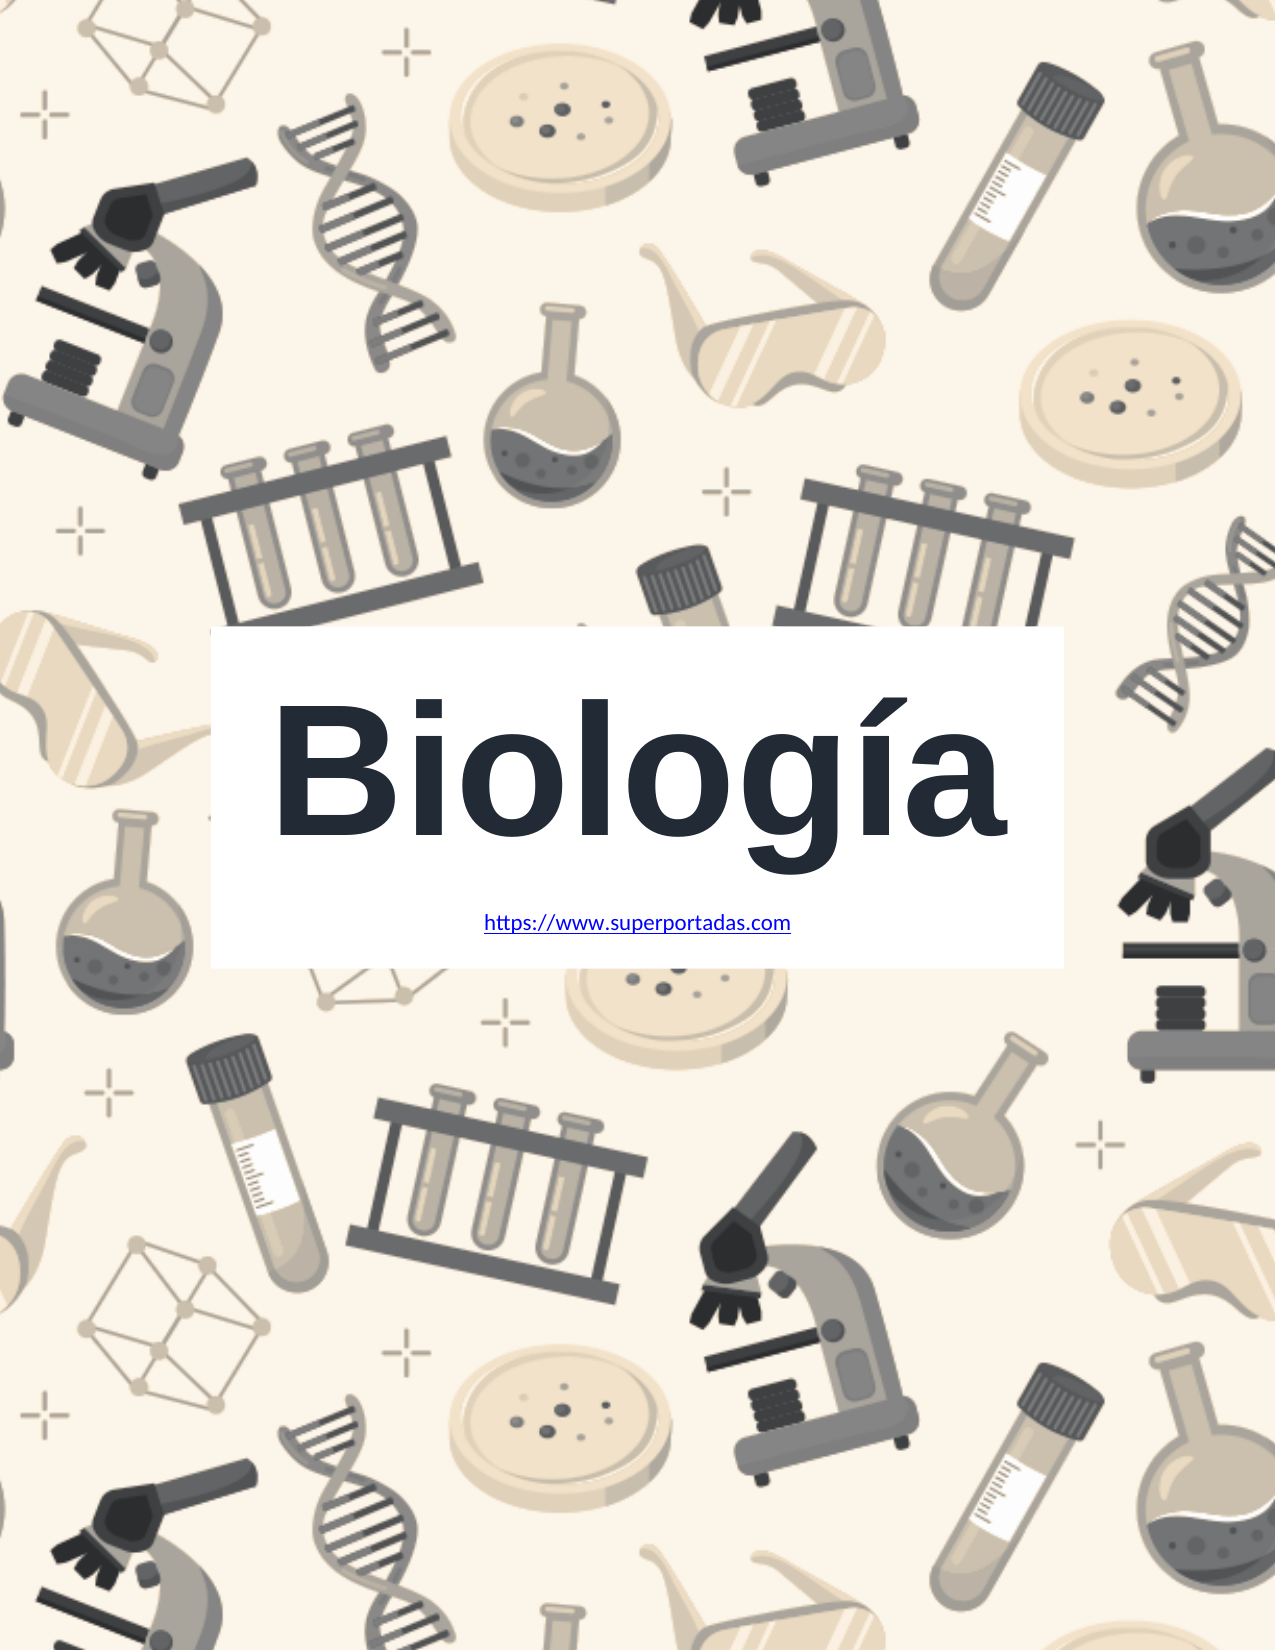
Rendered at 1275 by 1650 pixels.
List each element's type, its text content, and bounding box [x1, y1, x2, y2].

picture [0, 0, 1275, 1650]
text https://www.superportadas.com [226, 908, 1049, 936]
text Biología [226, 659, 1049, 874]
